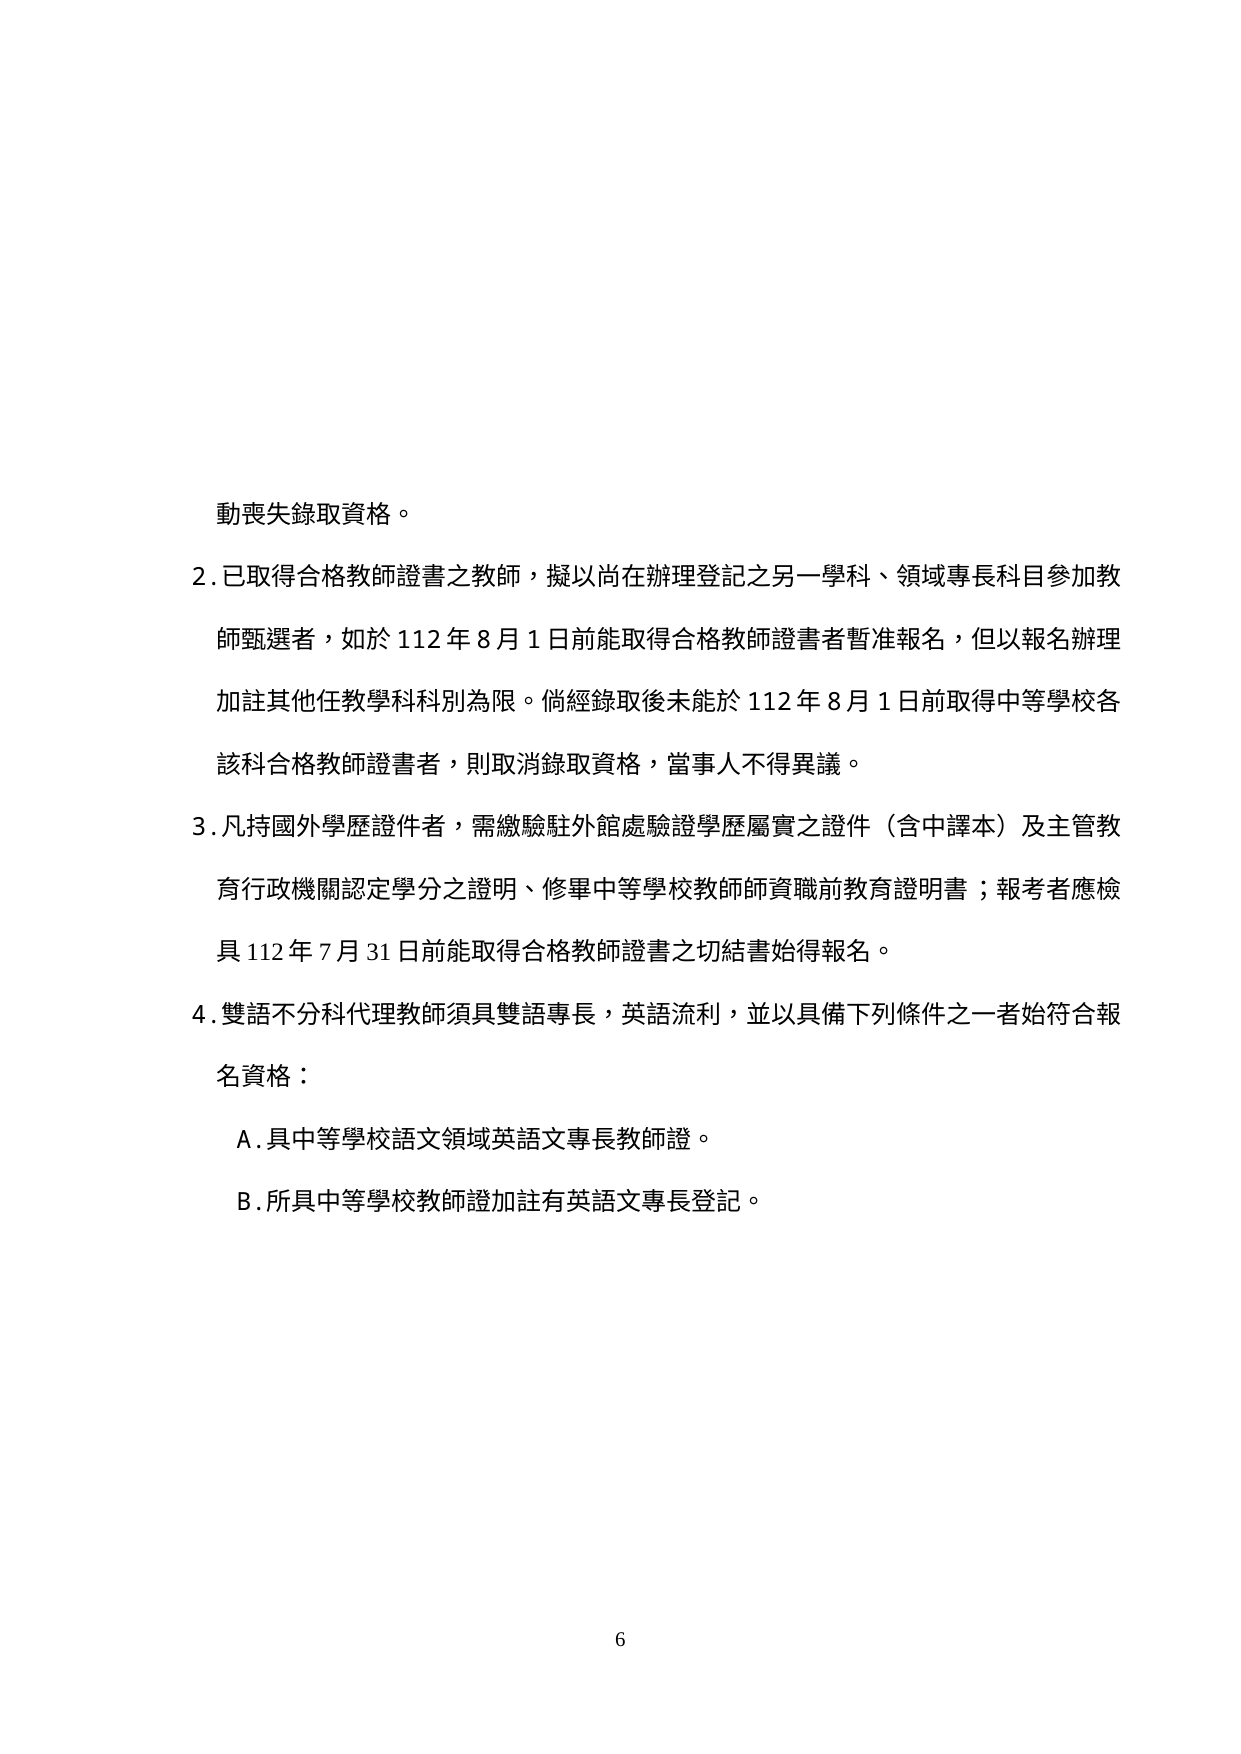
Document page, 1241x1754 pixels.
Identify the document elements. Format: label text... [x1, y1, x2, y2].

text 4.雙語不分科代理教師須具雙語專長，英語流利，並以具備下列條件之一者始符合報名資格： [191, 971, 1122, 1096]
text 3.凡持國外學歷證件者，需繳驗駐外館處驗證學歷屬實之證件（含中譯本）及主管教育行政機關認定學分之證明、修畢中等學校教師師資職前教育證明書；報考者應檢具112年7月31日前能取得合格教師證書之切結書始得報名。 [191, 783, 1122, 971]
text 2.已取得合格教師證書之教師，擬以尚在辦理登記之另一學科、領域專長科目參加教師甄選者，如於112年8月1日前能取得合格教師證書者暫准報名，但以報名辦理加註其他任教學科科別為限。倘經錄取後未能於112年8月1日前取得中等學校各該科合格教師證書者，則取消錄取資格，當事人不得異議。 [191, 533, 1122, 783]
text 動喪失錄取資格。 [191, 471, 1122, 533]
text A.具中等學校語文領域英語文專長教師證。 [191, 1096, 1122, 1158]
text B.所具中等學校教師證加註有英語文專長登記。 [191, 1158, 1122, 1221]
